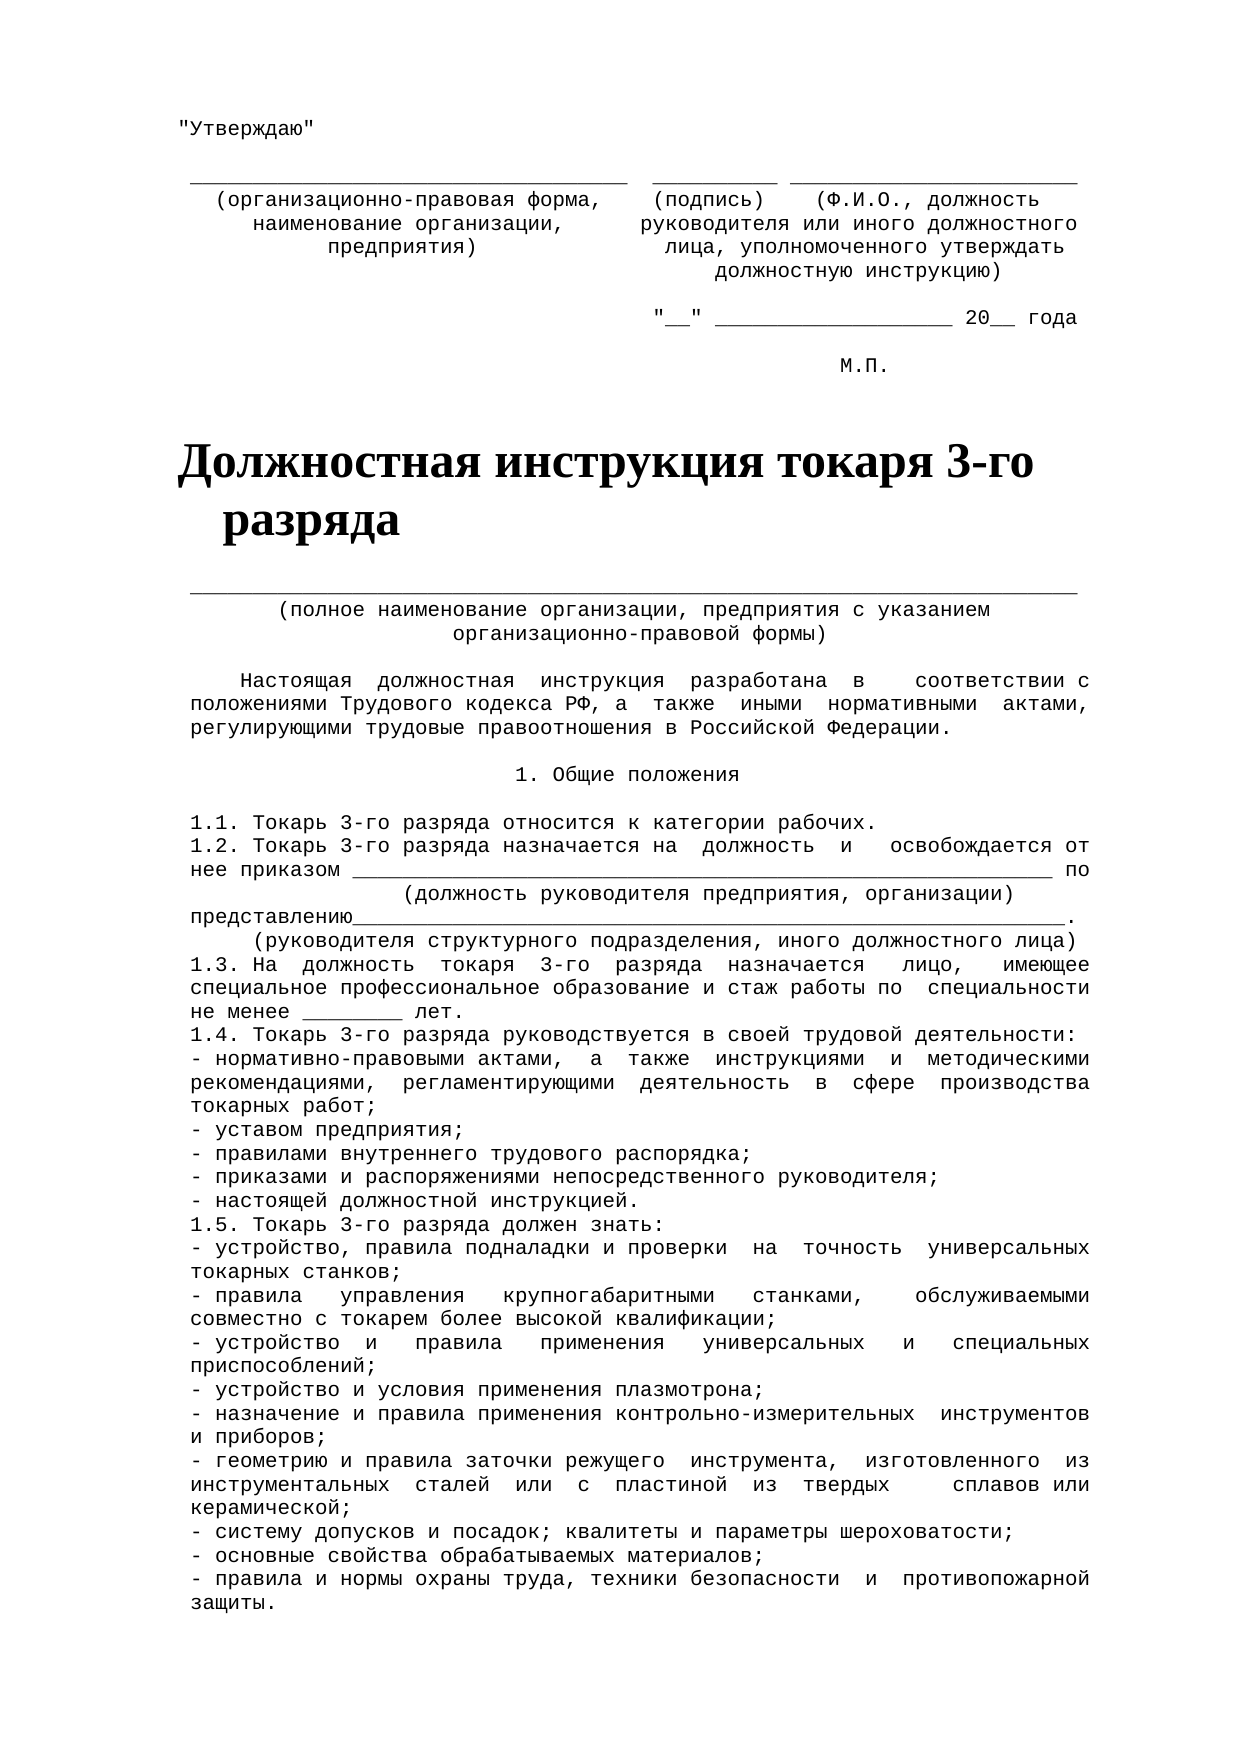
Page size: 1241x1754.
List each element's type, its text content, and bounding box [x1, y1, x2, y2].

text защиты. [177, 1592, 1152, 1616]
text - устройство и условия применения плазмотрона; [177, 1379, 1152, 1403]
text 1.4. Токарь 3-го разряда руководствуется в своей трудовой деятельности: [177, 1024, 1152, 1048]
text - нормативно-правовыми актами, а также инструкциями и методическими [177, 1048, 1152, 1072]
text наименование организации, руководителя или иного должностного [177, 213, 1152, 236]
text керамической; [177, 1497, 1152, 1521]
text 1.2. Токарь 3-го разряда назначается на должность и освобождается от [177, 835, 1152, 859]
subtitle Должностная инструкция токаря 3-го разряда [177, 431, 1152, 546]
text нее приказом ________________________________________________________ по [177, 859, 1152, 883]
text ___________________________________ __________ _______________________ [177, 165, 1152, 189]
text 1.1. Токарь 3-го разряда относится к категории рабочих. [177, 812, 1152, 835]
text - основные свойства обрабатываемых материалов; [177, 1545, 1152, 1568]
text - систему допусков и посадок; квалитеты и параметры шероховатости; [177, 1521, 1152, 1545]
text (руководителя структурного подразделения, иного должностного лица) [177, 930, 1152, 953]
text представлению_________________________________________________________. [177, 906, 1152, 930]
text 1.3. На должность токаря 3-го разряда назначается лицо, имеющее [177, 953, 1152, 977]
text приспособлений; [177, 1356, 1152, 1379]
text _______________________________________________________________________ [177, 575, 1152, 599]
text 1. Общие положения [177, 764, 1152, 788]
text предприятия) лица, уполномоченного утверждать [177, 236, 1152, 260]
text (должность руководителя предприятия, организации) [177, 883, 1152, 906]
text М.П. [177, 354, 1152, 378]
text положениями Трудового кодекса РФ, а также иными нормативными актами, [177, 693, 1152, 717]
text токарных станков; [177, 1261, 1152, 1284]
text - назначение и правила применения контрольно-измерительных инструментов [177, 1403, 1152, 1426]
text - правилами внутреннего трудового распорядка; [177, 1143, 1152, 1166]
text 1.5. Токарь 3-го разряда должен знать: [177, 1214, 1152, 1237]
text - правила и нормы охраны труда, техники безопасности и противопожарной [177, 1568, 1152, 1592]
text - устройство, правила подналадки и проверки на точность универсальных [177, 1237, 1152, 1261]
text рекомендациями, регламентирующими деятельность в сфере производства [177, 1072, 1152, 1095]
text - настоящей должностной инструкцией. [177, 1190, 1152, 1214]
text - устройство и правила применения универсальных и специальных [177, 1332, 1152, 1356]
text регулирующими трудовые правоотношения в Российской Федерации. [177, 717, 1152, 741]
text Настоящая должностная инструкция разработана в соответствии с [177, 670, 1152, 693]
text - уставом предприятия; [177, 1119, 1152, 1143]
text специальное профессиональное образование и стаж работы по специальности [177, 977, 1152, 1001]
text "__" ___________________ 20__ года [177, 307, 1152, 331]
text совместно с токарем более высокой квалификации; [177, 1308, 1152, 1332]
text не менее ________ лет. [177, 1001, 1152, 1024]
text и приборов; [177, 1426, 1152, 1450]
text должностную инструкцию) [177, 260, 1152, 284]
text организационно-правовой формы) [177, 622, 1152, 646]
text - геометрию и правила заточки режущего инструмента, изготовленного из [177, 1450, 1152, 1474]
text - приказами и распоряжениями непосредственного руководителя; [177, 1166, 1152, 1190]
text инструментальных сталей или с пластиной из твердых сплавов или [177, 1474, 1152, 1497]
text (полное наименование организации, предприятия с указанием [177, 599, 1152, 622]
text "Утверждаю" [177, 118, 1152, 142]
text токарных работ; [177, 1095, 1152, 1119]
text (организационно-правовая форма, (подпись) (Ф.И.О., должность [177, 189, 1152, 213]
text - правила управления крупногабаритными станками, обслуживаемыми [177, 1284, 1152, 1308]
